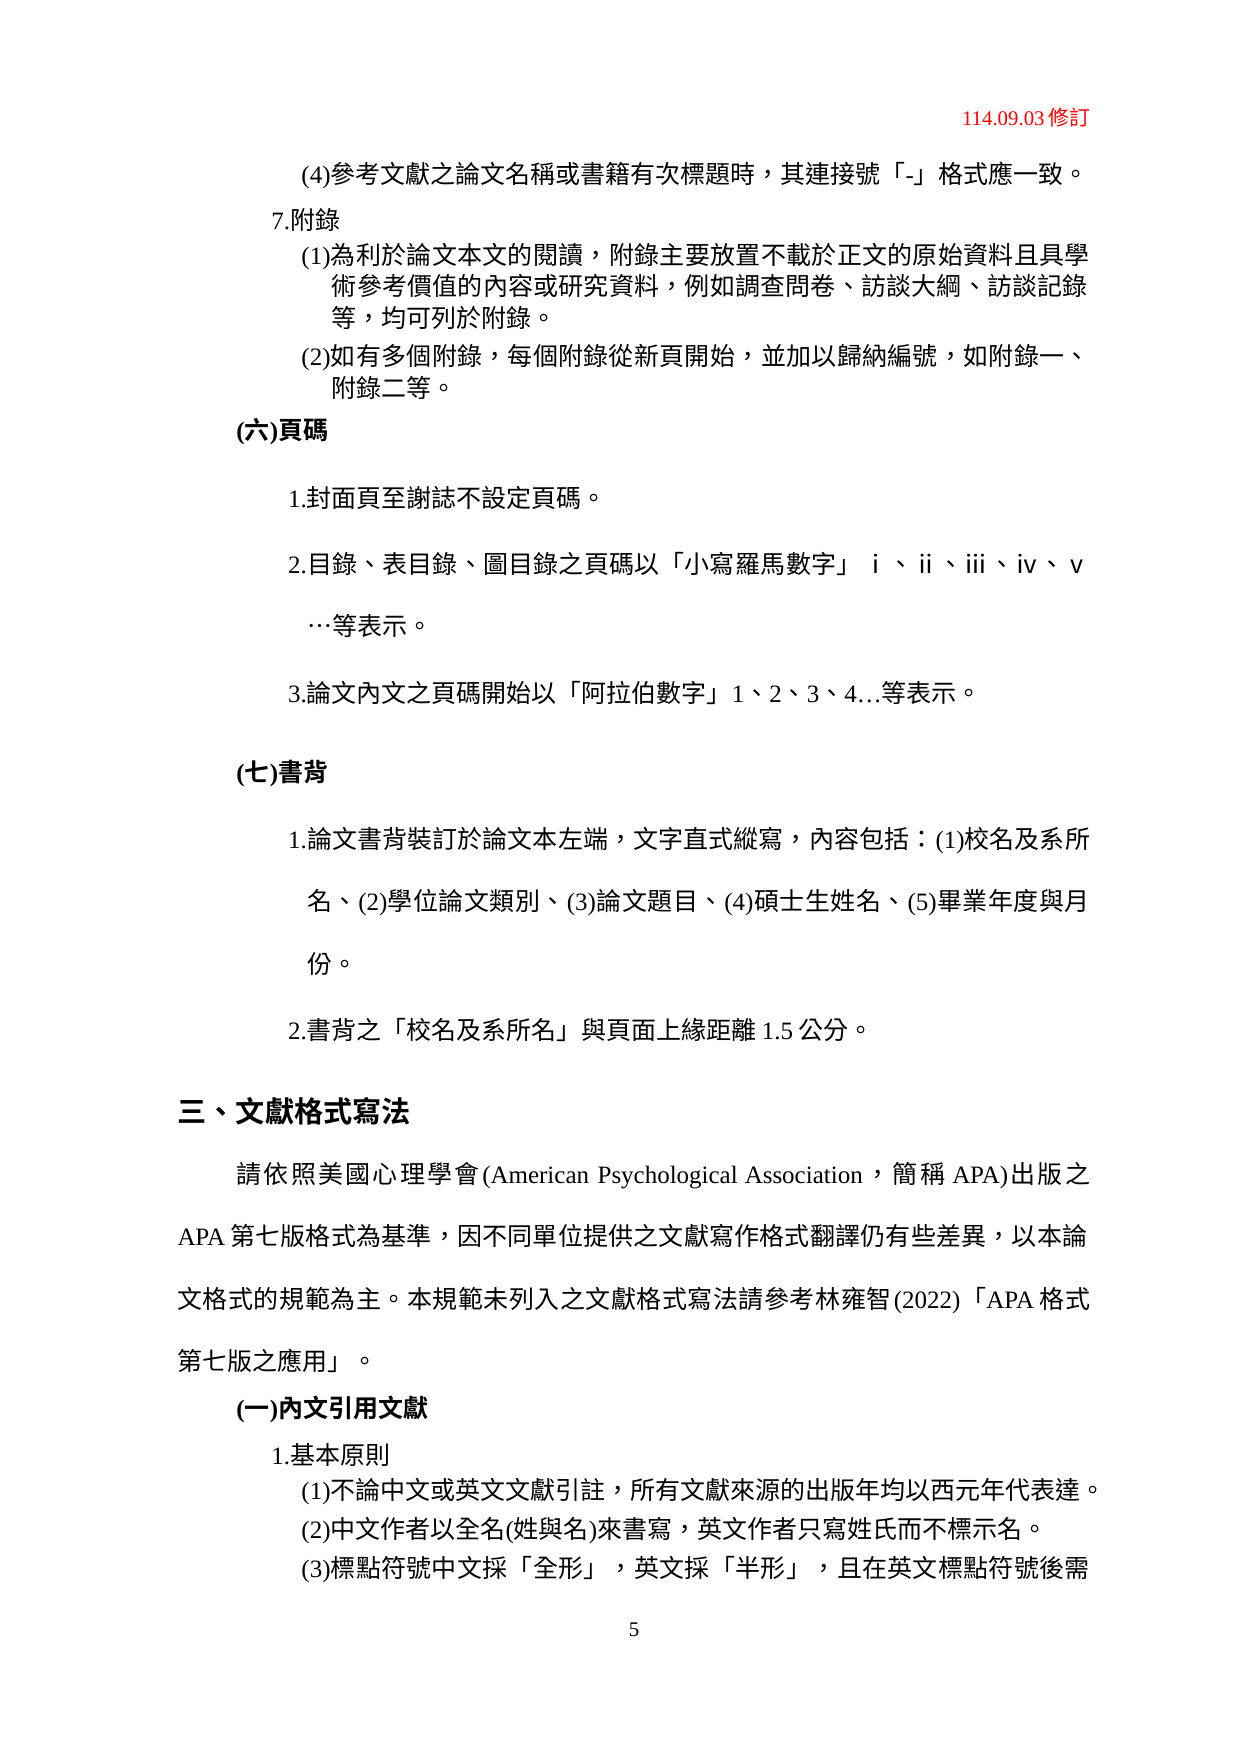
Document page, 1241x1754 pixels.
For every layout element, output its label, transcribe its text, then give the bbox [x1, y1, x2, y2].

text (2)如有多個附錄，每個附錄從新頁開始，並加以歸納編號，如附錄一、附錄二等。 [301, 341, 1090, 403]
text (1)為利於論文本文的閱讀，附錄主要放置不載於正文的原始資料且具學術參考價值的內容或研究資料，例如調查問卷、訪談大綱、訪談記錄等，均可列於附錄。 [301, 239, 1090, 333]
text (一)內文引用文獻 [236, 1388, 1090, 1424]
text (七)書背 [236, 752, 1090, 788]
text 請依照美國心理學會(American Psychological Association，簡稱APA)出版之APA第七版格式為基準，因不同單位提供之文獻寫作格式翻譯仍有些差異，以本論文格式的規範為主。本規範未列入之文獻格式寫法請參考林雍智(2022)「APA格式第七版之應用」。 [177, 1131, 1090, 1381]
text (六)頁碼 [236, 411, 1090, 447]
subtitle 三、文獻格式寫法 [177, 1068, 1090, 1131]
text 1.封面頁至謝誌不設定頁碼。 [288, 454, 1090, 517]
text 1.論文書背裝訂於論文本左端，文字直式縱寫，內容包括：(1)校名及系所名、(2)學位論文類別、(3)論文題目、(4)碩士生姓名、(5)畢業年度與月份。 [288, 796, 1090, 983]
text (1)不論中文或英文文獻引註，所有文獻來源的出版年均以西元年代表達。 [301, 1474, 1090, 1506]
text 3.論文內文之頁碼開始以「阿拉伯數字」1、2、3、4…等表示。 [288, 649, 1090, 712]
text 7.附錄 [271, 204, 1090, 236]
text 1.基本原則 [271, 1439, 1090, 1471]
text 2.目錄、表目錄、圖目錄之頁碼以「小寫羅馬數字」ⅰ、ⅱ、ⅲ、ⅳ、ⅴ…等表示。 [288, 521, 1090, 646]
text (3)標點符號中文採「全形」，英文採「半形」，且在英文標點符號後需 [301, 1552, 1090, 1583]
text (2)中文作者以全名(姓與名)來書寫，英文作者只寫姓氏而不標示名。 [301, 1513, 1090, 1544]
text 2.書背之「校名及系所名」與頁面上緣距離1.5公分。 [288, 987, 1090, 1049]
text (4)參考文獻之論文名稱或書籍有次標題時，其連接號「-」格式應一致。 [301, 158, 1090, 189]
